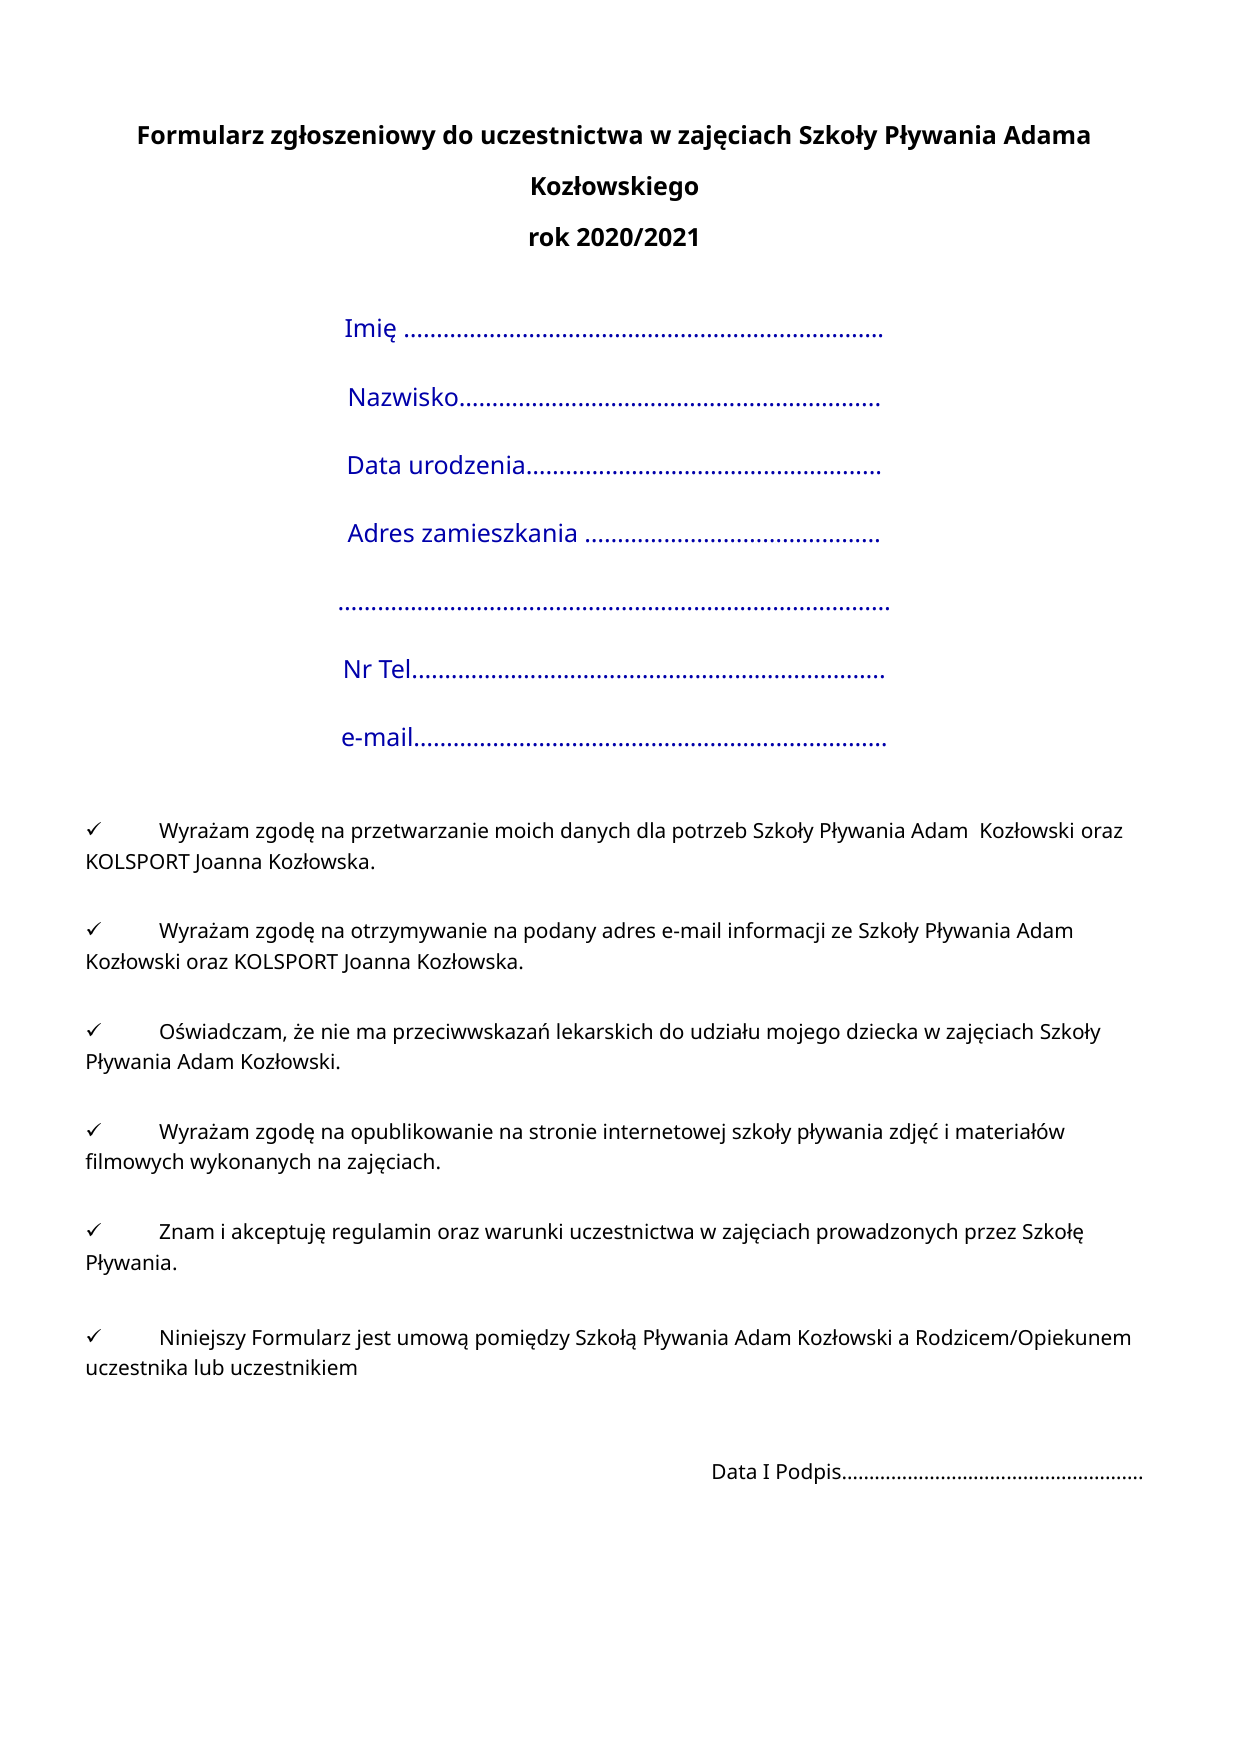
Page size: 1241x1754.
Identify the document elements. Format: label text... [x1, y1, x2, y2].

text Data I Podpis………………………………………………. [160, 1457, 1143, 1486]
list Wyrażam zgodę na otrzymywanie na podany adres e-mail informacji ze Szkoły Pływania Adam Kozłowski oraz KOLSPORT Joanna Kozłowska. [85, 917, 1143, 975]
list Niniejszy Formularz jest umową pomiędzy Szkołą Pływania Adam Kozłowski a Rodzicem/Opiekunem uczestnika lub uczestnikiem [85, 1323, 1143, 1382]
list Oświadczam, że nie ma przeciwwskazań lekarskich do udziału mojego dziecka w zajęciach Szkoły Pływania Adam Kozłowski. [85, 1017, 1143, 1076]
text ………………………………………………………………………… [85, 583, 1143, 618]
list Wyrażam zgodę na przetwarzanie moich danych dla potrzeb Szkoły Pływania Adam Kozłowski oraz KOLSPORT Joanna Kozłowska. [85, 816, 1143, 875]
text Imię ………………………………………………………………. [85, 311, 1143, 345]
text Adres zamieszkania ……………………………………… [85, 515, 1143, 549]
list Wyrażam zgodę na opublikowanie na stronie internetowej szkoły pływania zdjęć i materiałów filmowych wykonanych na zajęciach. [85, 1117, 1143, 1176]
text Nazwisko…………………………………………………....... [85, 379, 1143, 413]
text Data urodzenia…………………………………………...... [85, 447, 1143, 481]
text Nr Tel.…………………………………………………………….. [85, 652, 1143, 686]
list Znam i akceptuję regulamin oraz warunki uczestnictwa w zajęciach prowadzonych przez Szkołę Pływania. [85, 1217, 1143, 1276]
text Formularz zgłoszeniowy do uczestnictwa w zajęciach Szkoły Pływania Adama Kozłowskiego rok 2020/2021 [85, 117, 1143, 297]
text e-mail……………………………………………………………… [85, 720, 1143, 754]
